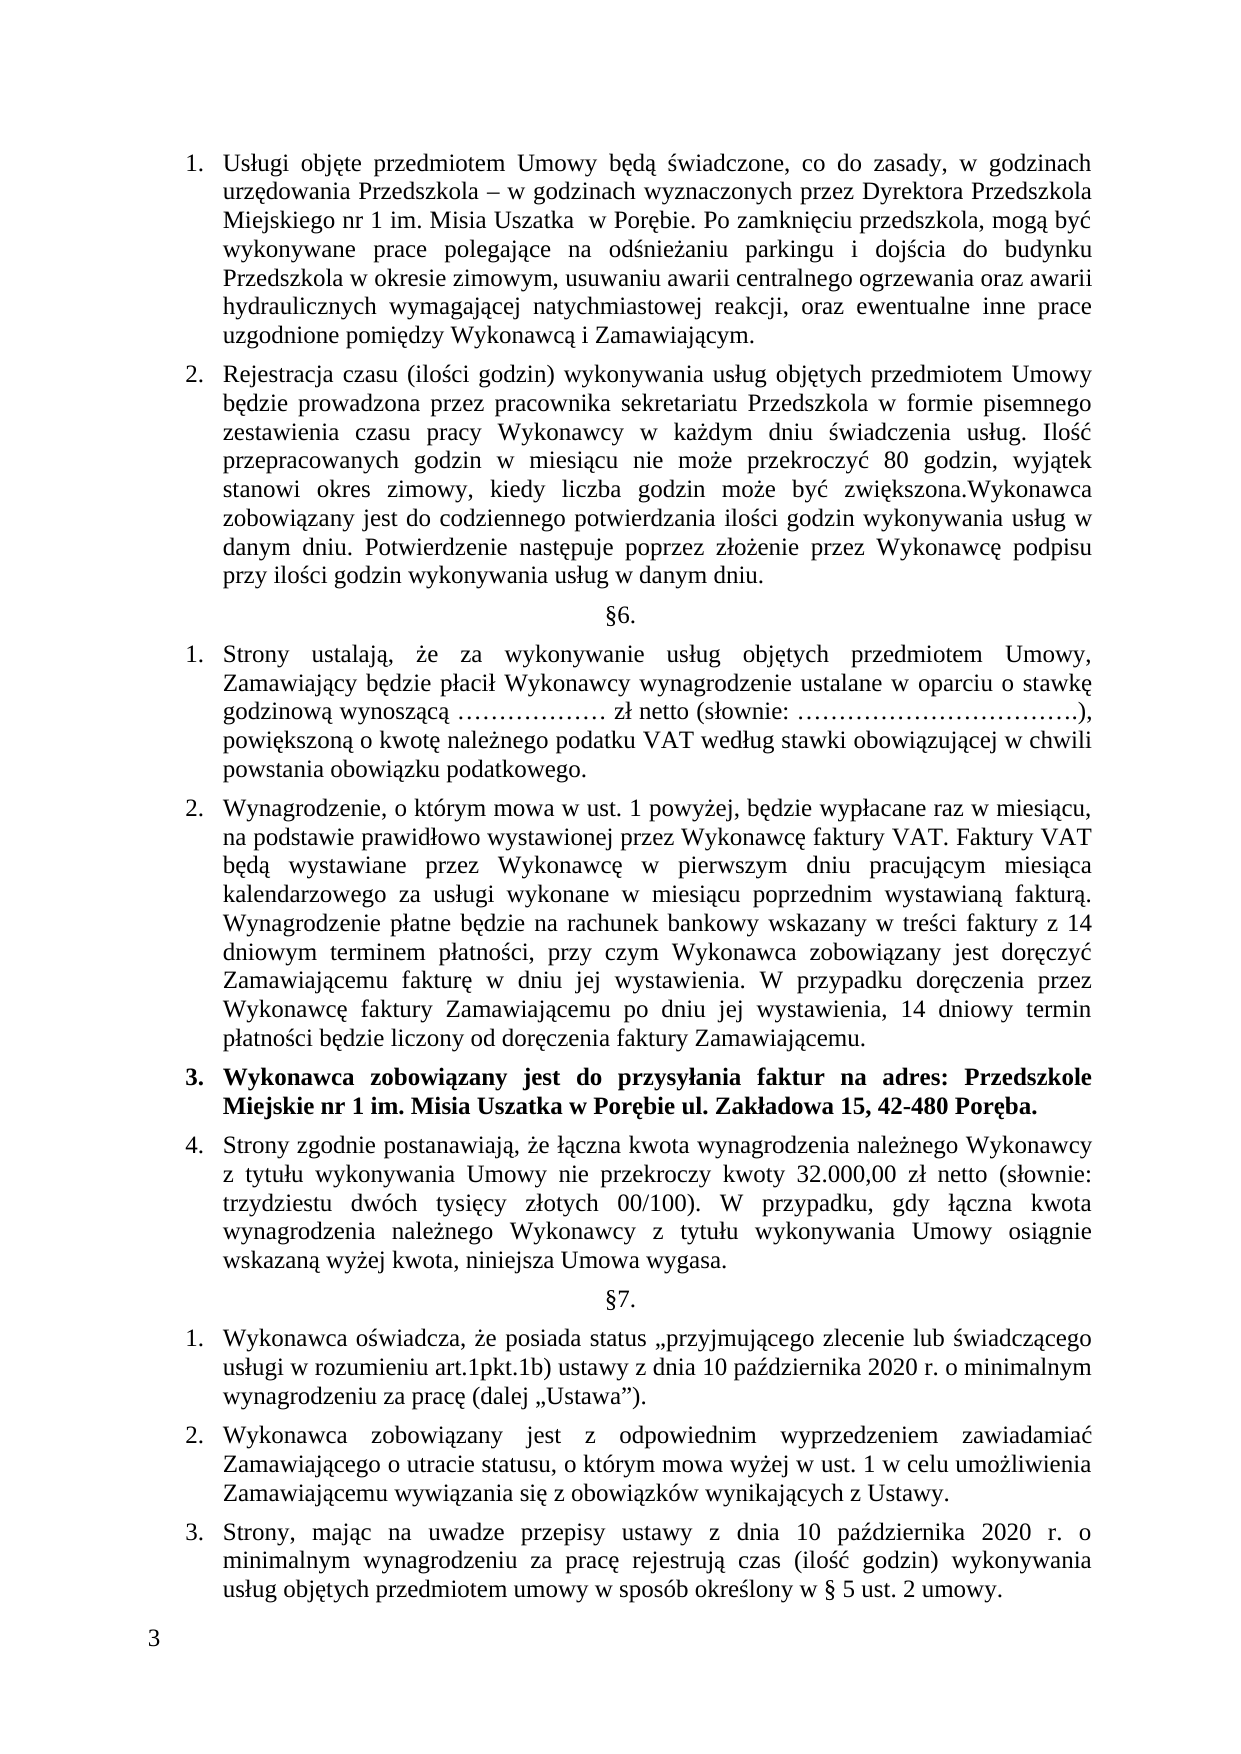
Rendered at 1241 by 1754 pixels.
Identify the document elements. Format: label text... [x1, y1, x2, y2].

list Strony ustalają, że za wykonywanie usług objętych przedmiotem Umowy, Zamawiający będzie płacił Wykonawcy wynagrodzenie ustalane w oparciu o stawkę godzinową wynoszącą ……………… zł netto (słownie: …………………………….), powiększoną o kwotę należnego podatku VAT według stawki obowiązującej w chwili powstania obowiązku podatkowego. [185, 639, 1093, 783]
list Strony, mając na uwadze przepisy ustawy z dnia 10 października 2020 r. o minimalnym wynagrodzeniu za pracę rejestrują czas (ilość godzin) wykonywania usług objętych przedmiotem umowy w sposób określony w § 5 ust. 2 umowy. [185, 1517, 1093, 1603]
list Wykonawca zobowiązany jest z odpowiednim wyprzedzeniem zawiadamiać Zamawiającego o utracie statusu, o którym mowa wyżej w ust. 1 w celu umożliwienia Zamawiającemu wywiązania się z obowiązków wynikających z Ustawy. [185, 1420, 1093, 1506]
list Wykonawca zobowiązany jest do przysyłania faktur na adres: Przedszkole Miejskie nr 1 im. Misia Uszatka w Porębie ul. Zakładowa 15, 42-480 Poręba. [185, 1062, 1093, 1120]
list Rejestracja czasu (ilości godzin) wykonywania usług objętych przedmiotem Umowy będzie prowadzona przez pracownika sekretariatu Przedszkola w formie pisemnego zestawienia czasu pracy Wykonawcy w każdym dniu świadczenia usług. Ilość przepracowanych godzin w miesiącu nie może przekroczyć 80 godzin, wyjątek stanowi okres zimowy, kiedy liczba godzin może być zwiększona.Wykonawca zobowiązany jest do codziennego potwierdzania ilości godzin wykonywania usług w danym dniu. Potwierdzenie następuje poprzez złożenie przez Wykonawcę podpisu przy ilości godzin wykonywania usług w danym dniu. [185, 359, 1093, 589]
list Strony zgodnie postanawiają, że łączna kwota wynagrodzenia należnego Wykonawcy z tytułu wykonywania Umowy nie przekroczy kwoty 32.000,00 zł netto (słownie: trzydziestu dwóch tysięcy złotych 00/100). W przypadku, gdy łączna kwota wynagrodzenia należnego Wykonawcy z tytułu wykonywania Umowy osiągnie wskazaną wyżej kwota, niniejsza Umowa wygasa. [185, 1130, 1093, 1274]
text §6. [148, 600, 1093, 628]
list Wykonawca oświadcza, że posiada status „przyjmującego zlecenie lub świadczącego usługi w rozumieniu art.1pkt.1b) ustawy z dnia 10 października 2020 r. o minimalnym wynagrodzeniu za pracę (dalej „Ustawa”). [185, 1323, 1093, 1410]
list Usługi objęte przedmiotem Umowy będą świadczone, co do zasady, w godzinach urzędowania Przedszkola – w godzinach wyznaczonych przez Dyrektora Przedszkola Miejskiego nr 1 im. Misia Uszatka w Porębie. Po zamknięciu przedszkola, mogą być wykonywane prace polegające na odśnieżaniu parkingu i dojścia do budynku Przedszkola w okresie zimowym, usuwaniu awarii centralnego ogrzewania oraz awarii hydraulicznych wymagającej natychmiastowej reakcji, oraz ewentualne inne prace uzgodnione pomiędzy Wykonawcą i Zamawiającym. [185, 148, 1093, 349]
text §7. [148, 1284, 1093, 1313]
list Wynagrodzenie, o którym mowa w ust. 1 powyżej, będzie wypłacane raz w miesiącu, na podstawie prawidłowo wystawionej przez Wykonawcę faktury VAT. Faktury VAT będą wystawiane przez Wykonawcę w pierwszym dniu pracującym miesiąca kalendarzowego za usługi wykonane w miesiącu poprzednim wystawianą fakturą. Wynagrodzenie płatne będzie na rachunek bankowy wskazany w treści faktury z 14 dniowym terminem płatności, przy czym Wykonawca zobowiązany jest doręczyć Zamawiającemu fakturę w dniu jej wystawienia. W przypadku doręczenia przez Wykonawcę faktury Zamawiającemu po dniu jej wystawienia, 14 dniowy termin płatności będzie liczony od doręczenia faktury Zamawiającemu. [185, 793, 1093, 1052]
